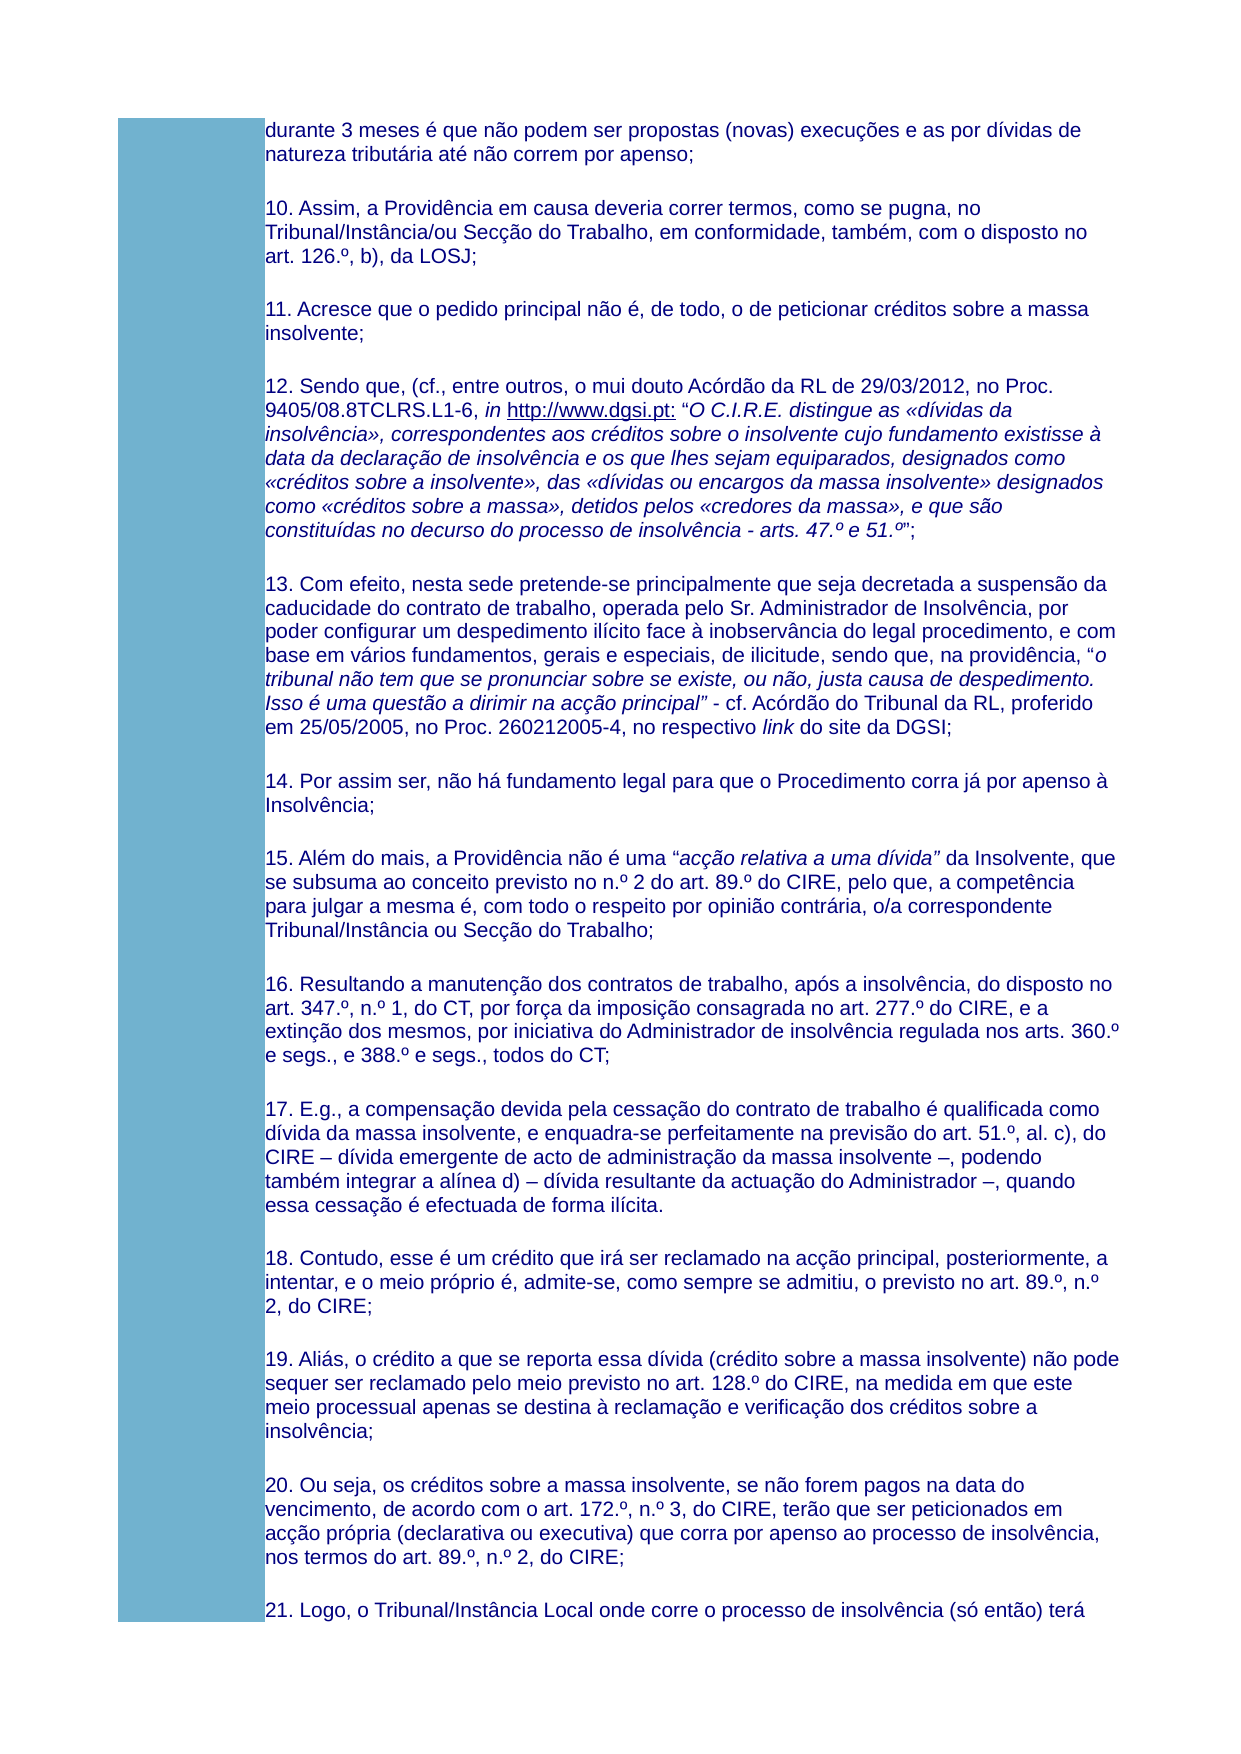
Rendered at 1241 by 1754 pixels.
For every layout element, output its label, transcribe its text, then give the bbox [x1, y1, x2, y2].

table_cell [118, 118, 265, 1622]
table_cell durante 3 meses é que não podem ser propostas (novas) execuções e as por dívidas de natureza tributária até não correm por apenso; 10. Assim, a Providência em causa deveria correr termos, como se pugna, no Tribunal/Instância/ou Secção do Trabalho, em conformidade, também, com o disposto no art. 126.º, b), da LOSJ; 11. Acresce que o pedido principal não é, de todo, o de peticionar créditos sobre a massa insolvente; 12. Sendo que, (cf., entre outros, o mui douto Acórdão da RL de 29/03/2012, no Proc. 9405/08.8TCLRS.L1-6, in http://www.dgsi.pt: “O C.I.R.E. distingue as «dívidas da insolvência», correspondentes aos créditos sobre o insolvente cujo fundamento existisse à data da declaração de insolvência e os que lhes sejam equiparados, designados como «créditos sobre a insolvente», das «dívidas ou encargos da massa insolvente» designados como «créditos sobre a massa», detidos pelos «credores da massa», e que são constituídas no decurso do processo de insolvência - arts. 47.º e 51.º”; 13. Com efeito, nesta sede pretende-se principalmente que seja decretada a suspensão da caducidade do contrato de trabalho, operada pelo Sr. Administrador de Insolvência, por poder configurar um despedimento ilícito face à inobservância do legal procedimento, e com base em vários fundamentos, gerais e especiais, de ilicitude, sendo que, na providência, “o tribunal não tem que se pronunciar sobre se existe, ou não, justa causa de despedimento. Isso é uma questão a dirimir na acção principal” - cf. Acórdão do Tribunal da RL, proferido em 25/05/2005, no Proc. 260212005-4, no respectivo link do site da DGSI; 14. Por assim ser, não há fundamento legal para que o Procedimento corra já por apenso à Insolvência; 15. Além do mais, a Providência não é uma “acção relativa a uma dívida” da Insolvente, que se subsuma ao conceito previsto no n.º 2 do art. 89.º do CIRE, pelo que, a competência para julgar a mesma é, com todo o respeito por opinião contrária, o/a correspondente Tribunal/Instância ou Secção do Trabalho; 16. Resultando a manutenção dos contratos de trabalho, após a insolvência, do disposto no art. 347.º, n.º 1, do CT, por força da imposição consagrada no art. 277.º do CIRE, e a extinção dos mesmos, por iniciativa do Administrador de insolvência regulada nos arts. 360.º e segs., e 388.º e segs., todos do CT; 17. E.g., a compensação devida pela cessação do contrato de trabalho é qualificada como dívida da massa insolvente, e enquadra-se perfeitamente na previsão do art. 51.º, al. c), do CIRE – dívida emergente de acto de administração da massa insolvente –, podendo também integrar a alínea d) – dívida resultante da actuação do Administrador –, quando essa cessação é efectuada de forma ilícita. 18. Contudo, esse é um crédito que irá ser reclamado na acção principal, posteriormente, a intentar, e o meio próprio é, admite-se, como sempre se admitiu, o previsto no art. 89.º, n.º 2, do CIRE; 19. Aliás, o crédito a que se reporta essa dívida (crédito sobre a massa insolvente) não pode sequer ser reclamado pelo meio previsto no art. 128.º do CIRE, na medida em que este meio processual apenas se destina à reclamação e verificação dos créditos sobre a insolvência; 20. Ou seja, os créditos sobre a massa insolvente, se não forem pagos na data do vencimento, de acordo com o art. 172.º, n.º 3, do CIRE, terão que ser peticionados em acção própria (declarativa ou executiva) que corra por apenso ao processo de insolvência, nos termos do art. 89.º, n.º 2, do CIRE; 21. Logo, o Tribunal/Instância Local onde corre o processo de insolvência (só então) terá [265, 118, 1122, 1622]
